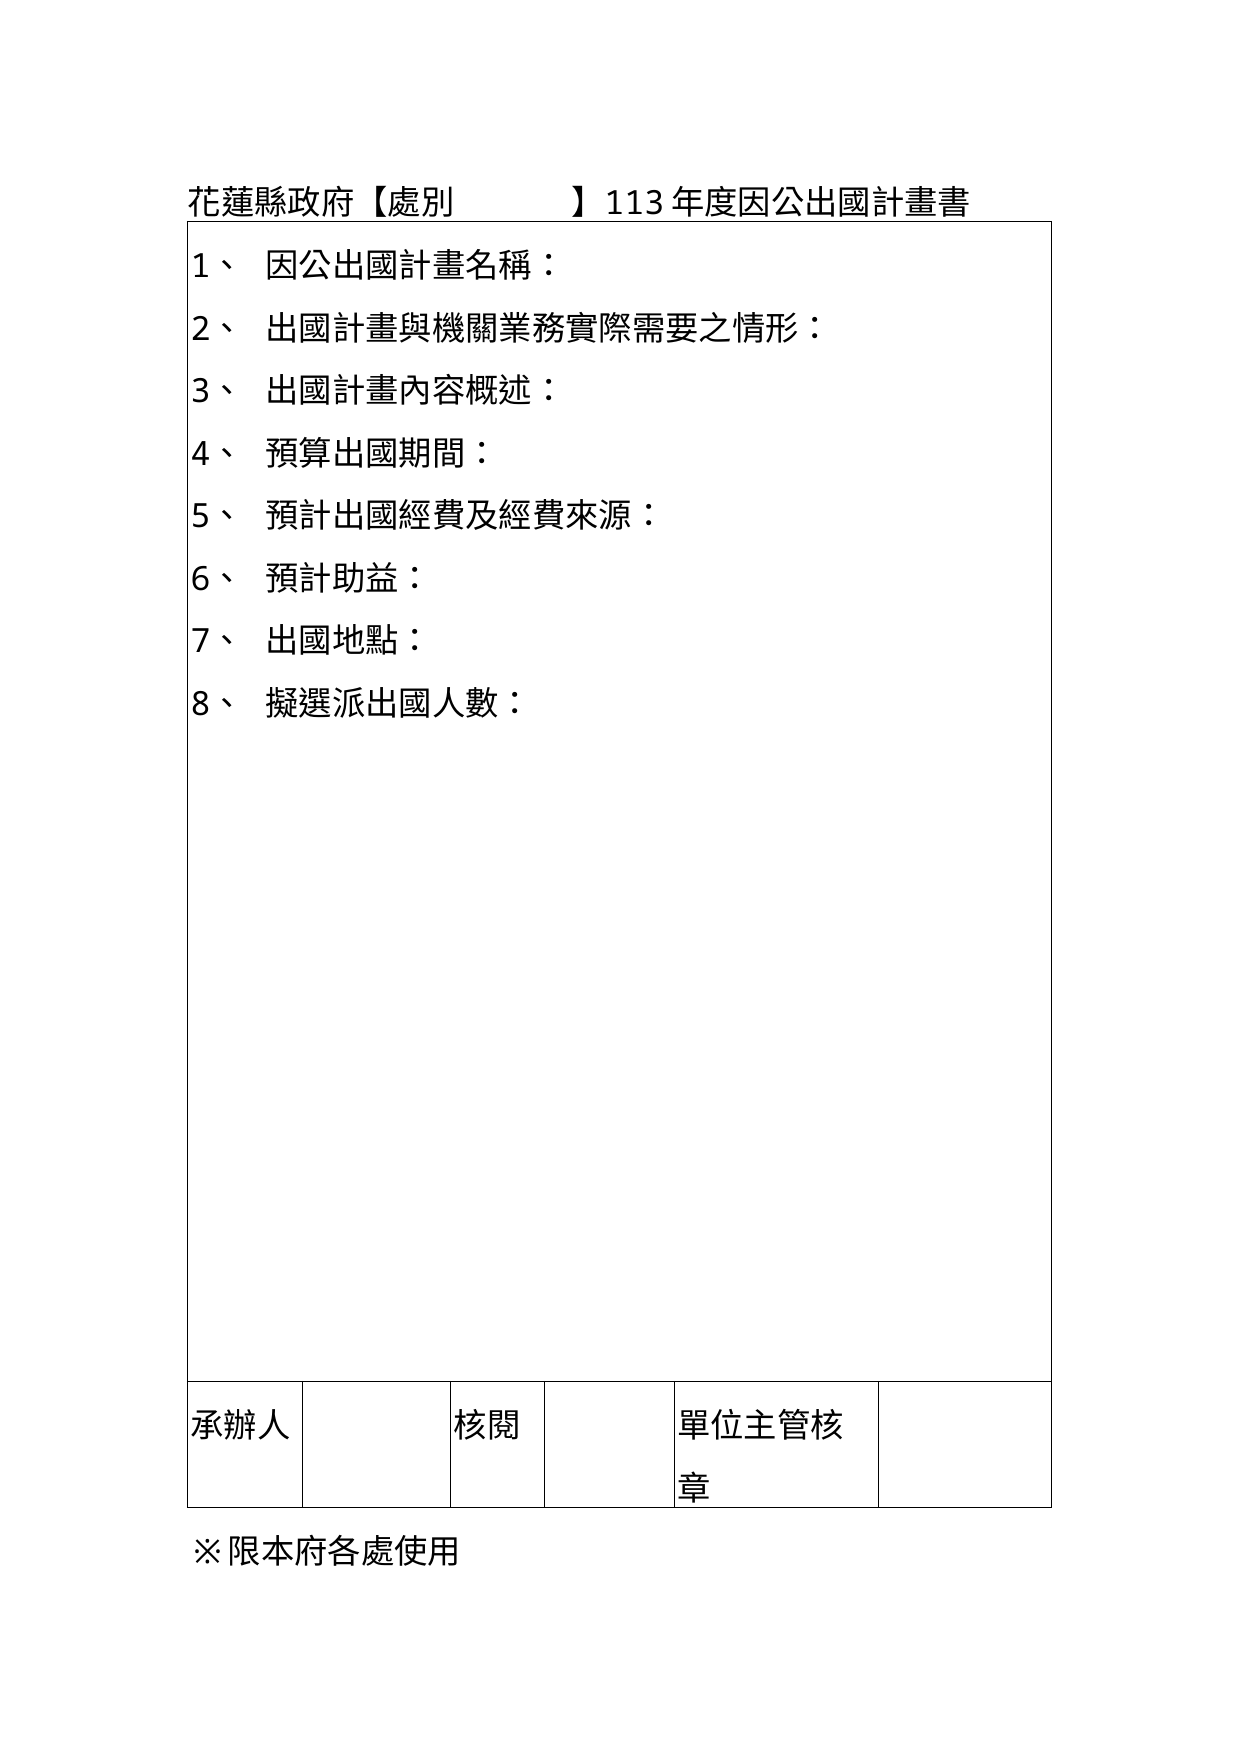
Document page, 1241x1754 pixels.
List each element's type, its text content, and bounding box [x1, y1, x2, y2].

table_header 因公出國計畫名稱： 出國計畫與機關業務實際需要之情形： 出國計畫內容概述： 預算出國期間： 預計出國經費及經費來源： 預計助益： 出國地點： 擬選派出國人數： [188, 222, 1051, 1381]
table_cell [303, 1382, 450, 1507]
text 花蓮縣政府【處別 】113年度因公出國計畫書 [187, 158, 1053, 221]
table_cell [545, 1382, 674, 1507]
table_cell 單位主管核章 [675, 1382, 878, 1507]
table_cell [879, 1382, 1051, 1507]
table_cell 核閱 [451, 1382, 544, 1507]
text ※限本府各處使用 [187, 1508, 1053, 1570]
table_cell 承辦人 [188, 1382, 302, 1507]
